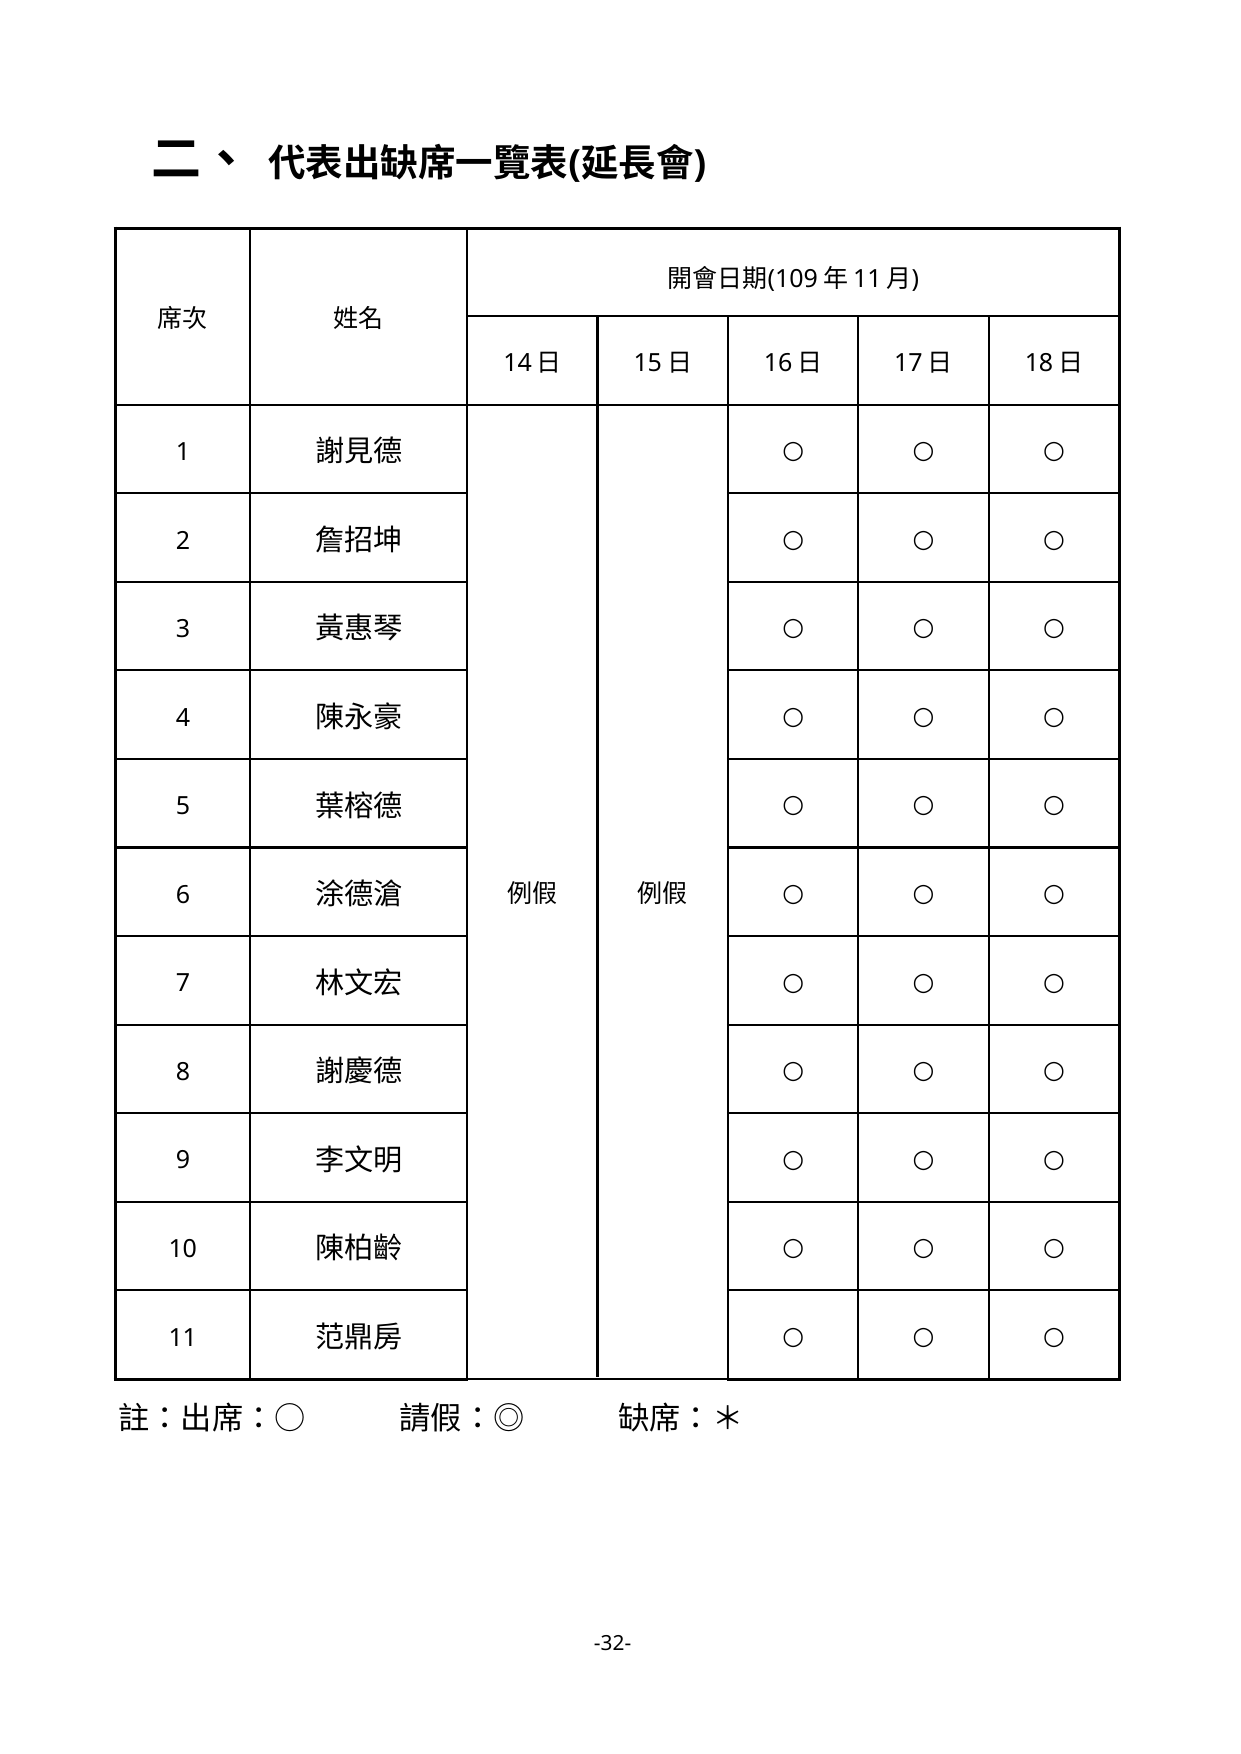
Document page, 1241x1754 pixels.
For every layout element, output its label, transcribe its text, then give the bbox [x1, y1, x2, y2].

table_cell ○ [729, 406, 857, 492]
table_cell ○ [859, 671, 988, 758]
table_header 席次 [117, 230, 249, 404]
table_cell 15日 [599, 317, 727, 404]
table_cell ○ [990, 937, 1118, 1023]
table_cell ○ [990, 1114, 1118, 1201]
table_cell 4 [117, 671, 249, 758]
table_cell 謝見德 [251, 406, 466, 492]
table_cell 11 [117, 1291, 249, 1378]
table_cell ○ [859, 849, 988, 935]
table_cell 陳永豪 [251, 671, 466, 758]
table_cell 5 [117, 760, 249, 846]
table_cell 8 [117, 1026, 249, 1112]
table_cell ○ [859, 1114, 988, 1201]
table_cell ○ [729, 494, 857, 581]
table_cell ○ [990, 494, 1118, 581]
table_cell ○ [990, 1291, 1118, 1378]
table_cell ○ [859, 937, 988, 1023]
table_cell 范鼎房 [251, 1291, 466, 1378]
table_cell 詹招坤 [251, 494, 466, 581]
table_cell ○ [729, 1114, 857, 1201]
table_cell 葉榕德 [251, 760, 466, 846]
subtitle 代表出缺席一覽表(延長會) [151, 118, 1122, 191]
table_cell 16日 [729, 317, 857, 404]
table_cell 10 [117, 1203, 249, 1289]
table_cell ○ [990, 1026, 1118, 1112]
table_cell 18日 [990, 317, 1118, 404]
table_cell 陳柏齡 [251, 1203, 466, 1289]
table_cell 3 [117, 583, 249, 669]
table_cell ○ [859, 583, 988, 669]
table_cell ○ [729, 849, 857, 935]
table_cell ○ [729, 583, 857, 669]
table_cell 謝慶德 [251, 1026, 466, 1112]
table_cell 2 [117, 494, 249, 581]
text 註：出席：○ 請假：◎ 缺席：＊ [118, 1393, 1122, 1438]
table_cell 林文宏 [251, 937, 466, 1023]
table_cell ○ [729, 1203, 857, 1289]
table_cell ○ [729, 671, 857, 758]
table_cell ○ [990, 583, 1118, 669]
table_cell ○ [990, 671, 1118, 758]
table_cell ○ [990, 1203, 1118, 1289]
table_cell ○ [990, 760, 1118, 846]
table_cell 17日 [859, 317, 988, 404]
table_cell 9 [117, 1114, 249, 1201]
table_cell ○ [859, 760, 988, 846]
table_header 姓名 [251, 230, 466, 404]
table_cell 涂德滄 [251, 849, 466, 935]
table_header 開會日期(109年11月) [468, 230, 1118, 315]
table_cell ○ [859, 406, 988, 492]
table_cell ○ [729, 937, 857, 1023]
table_cell ○ [859, 1203, 988, 1289]
table_cell ○ [990, 849, 1118, 935]
table_cell ○ [859, 494, 988, 581]
table_cell 黃惠琴 [251, 583, 466, 669]
table_cell 例假 [598, 406, 727, 1378]
table_cell 李文明 [251, 1114, 466, 1201]
table_cell ○ [859, 1291, 988, 1378]
table_cell 14日 [468, 317, 596, 404]
table_cell ○ [729, 1026, 857, 1112]
table_cell 例假 [468, 406, 597, 1378]
table_cell 7 [117, 937, 249, 1023]
table_cell ○ [729, 760, 857, 846]
table_cell 1 [117, 406, 249, 492]
table_cell ○ [990, 406, 1118, 492]
table_cell ○ [859, 1026, 988, 1112]
table_cell 6 [117, 849, 249, 935]
table_cell ○ [729, 1291, 857, 1378]
